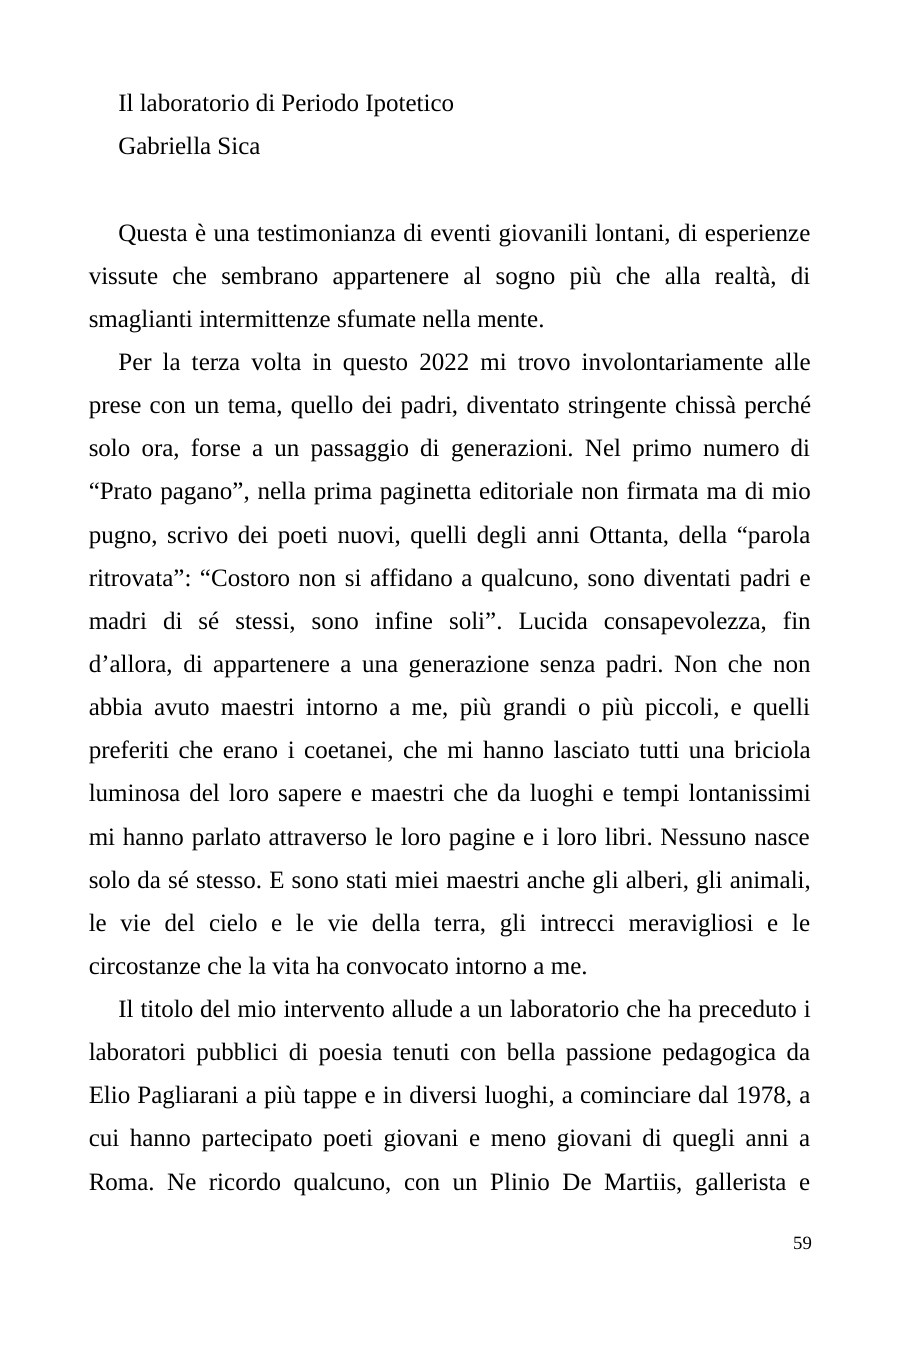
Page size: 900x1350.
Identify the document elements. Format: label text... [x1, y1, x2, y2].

text Gabriella Sica [88, 132, 811, 160]
text Questa è una testimonianza di eventi giovanili lontani, di esperienze vissute che sembrano appartenere al sogno più che alla realtà, di smaglianti intermittenze sfumate nella mente. [88, 218, 811, 333]
text Il titolo del mio intervento allude a un laboratorio che ha preceduto i laboratori pubblici di poesia tenuti con bella passione pedagogica da Elio Pagliarani a più tappe e in diversi luoghi, a cominciare dal 1978, a cui hanno partecipato poeti giovani e meno giovani di quegli anni a Roma. Ne ricordo qualcuno, con un Plinio De Martiis, gallerista e [88, 994, 811, 1195]
text Per la terza volta in questo 2022 mi trovo involontariamente alle prese con un tema, quello dei padri, diventato stringente chissà perché solo ora, forse a un passaggio di generazioni. Nel primo numero di “Prato pagano”, nella prima paginetta editoriale non firmata ma di mio pugno, scrivo dei poeti nuovi, quelli degli anni Ottanta, della “parola ritrovata”: “Costoro non si affidano a qualcuno, sono diventati padri e madri di sé stessi, sono infine soli”. Lucida consapevolezza, fin d’allora, di appartenere a una generazione senza padri. Non che non abbia avuto maestri intorno a me, più grandi o più piccoli, e quelli preferiti che erano i coetanei, che mi hanno lasciato tutti una briciola luminosa del loro sapere e maestri che da luoghi e tempi lontanissimi mi hanno parlato attraverso le loro pagine e i loro libri. Nessuno nasce solo da sé stesso. E sono stati miei maestri anche gli alberi, gli animali, le vie del cielo e le vie della terra, gli intrecci meravigliosi e le circostanze che la vita ha convocato intorno a me. [88, 347, 811, 980]
text Il laboratorio di Periodo Ipotetico [88, 88, 811, 117]
